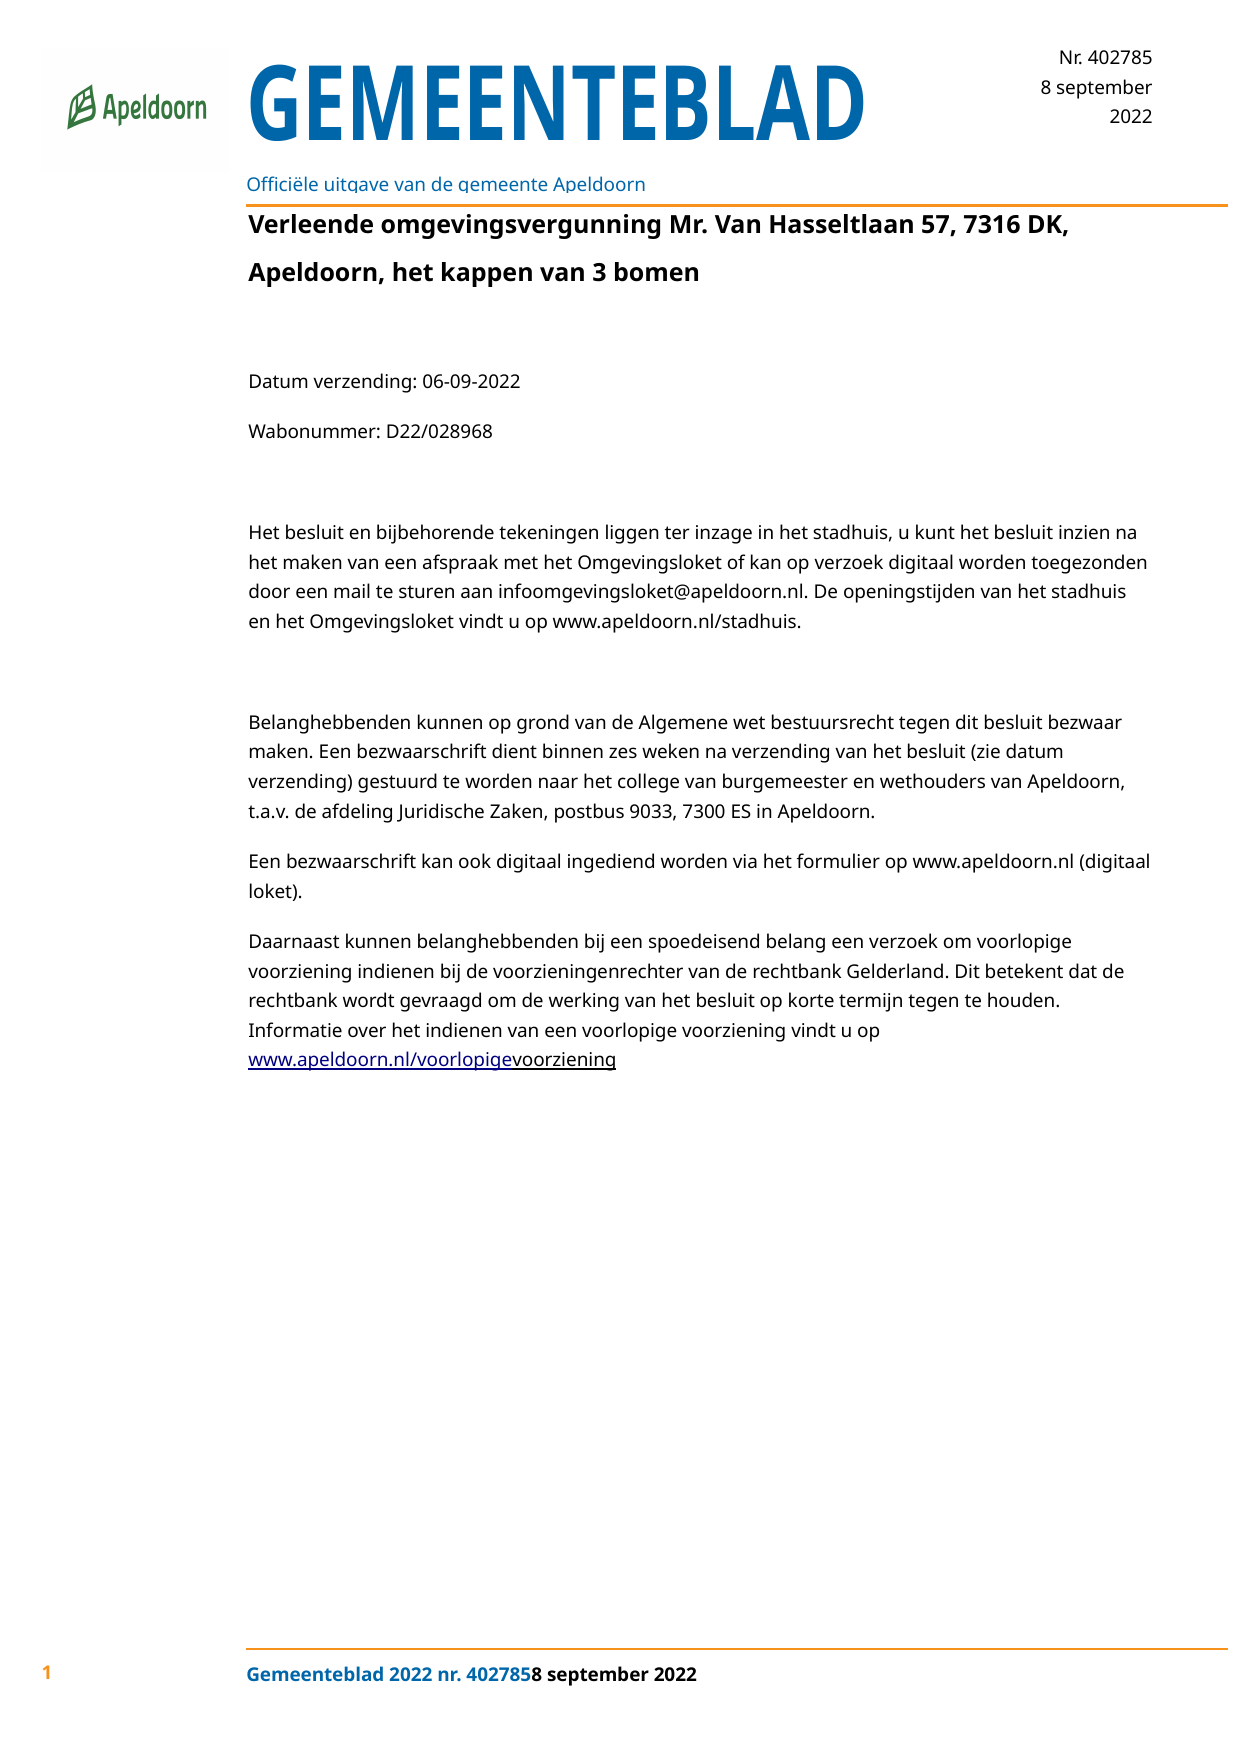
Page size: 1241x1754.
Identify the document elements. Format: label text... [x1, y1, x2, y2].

text Belanghebbenden kunnen op grond van de Algemene wet bestuursrecht tegen dit besluit bezwaar maken. Een bezwaarschrift dient binnen zes weken na verzending van het besluit (zie datum verzending) gestuurd te worden naar het college van burgemeester en wethouders van Apeldoorn, t.a.v. de afdeling Juridische Zaken, postbus 9033, 7300 ES in Apeldoorn. [248, 709, 1152, 824]
text Daarnaast kunnen belanghebbenden bij een spoedeisend belang een verzoek om voorlopige voorziening indienen bij de voorzieningenrechter van de rechtbank Gelderland. Dit betekent dat de rechtbank wordt gevraagd om de werking van het besluit op korte termijn tegen te houden. Informatie over het indienen van een voorlopige voorziening vindt u op www.apeldoorn.nl/voorlopigevoorziening [248, 928, 1152, 1072]
text Verleende omgevingsvergunning Mr. Van Hasseltlaan 57, 7316 DK, Apeldoorn, het kappen van 3 bomen [248, 207, 1152, 288]
picture [41, 47, 231, 172]
text Datum verzending: 06-09-2022 [248, 368, 1152, 394]
text Het besluit en bijbehorende tekeningen liggen ter inzage in het stadhuis, u kunt het besluit inzien na het maken van een afspraak met het Omgevingsloket of kan op verzoek digitaal worden toegezonden door een mail te sturen aan infoomgevingsloket@apeldoorn.nl. De openingstijden van het stadhuis en het Omgevingsloket vindt u op www.apeldoorn.nl/stadhuis. [248, 519, 1152, 634]
text Wabonummer: D22/028968 [248, 419, 1152, 444]
text Een bezwaarschrift kan ook digitaal ingediend worden via het formulier op www.apeldoorn.nl (digitaal loket). [248, 848, 1152, 904]
